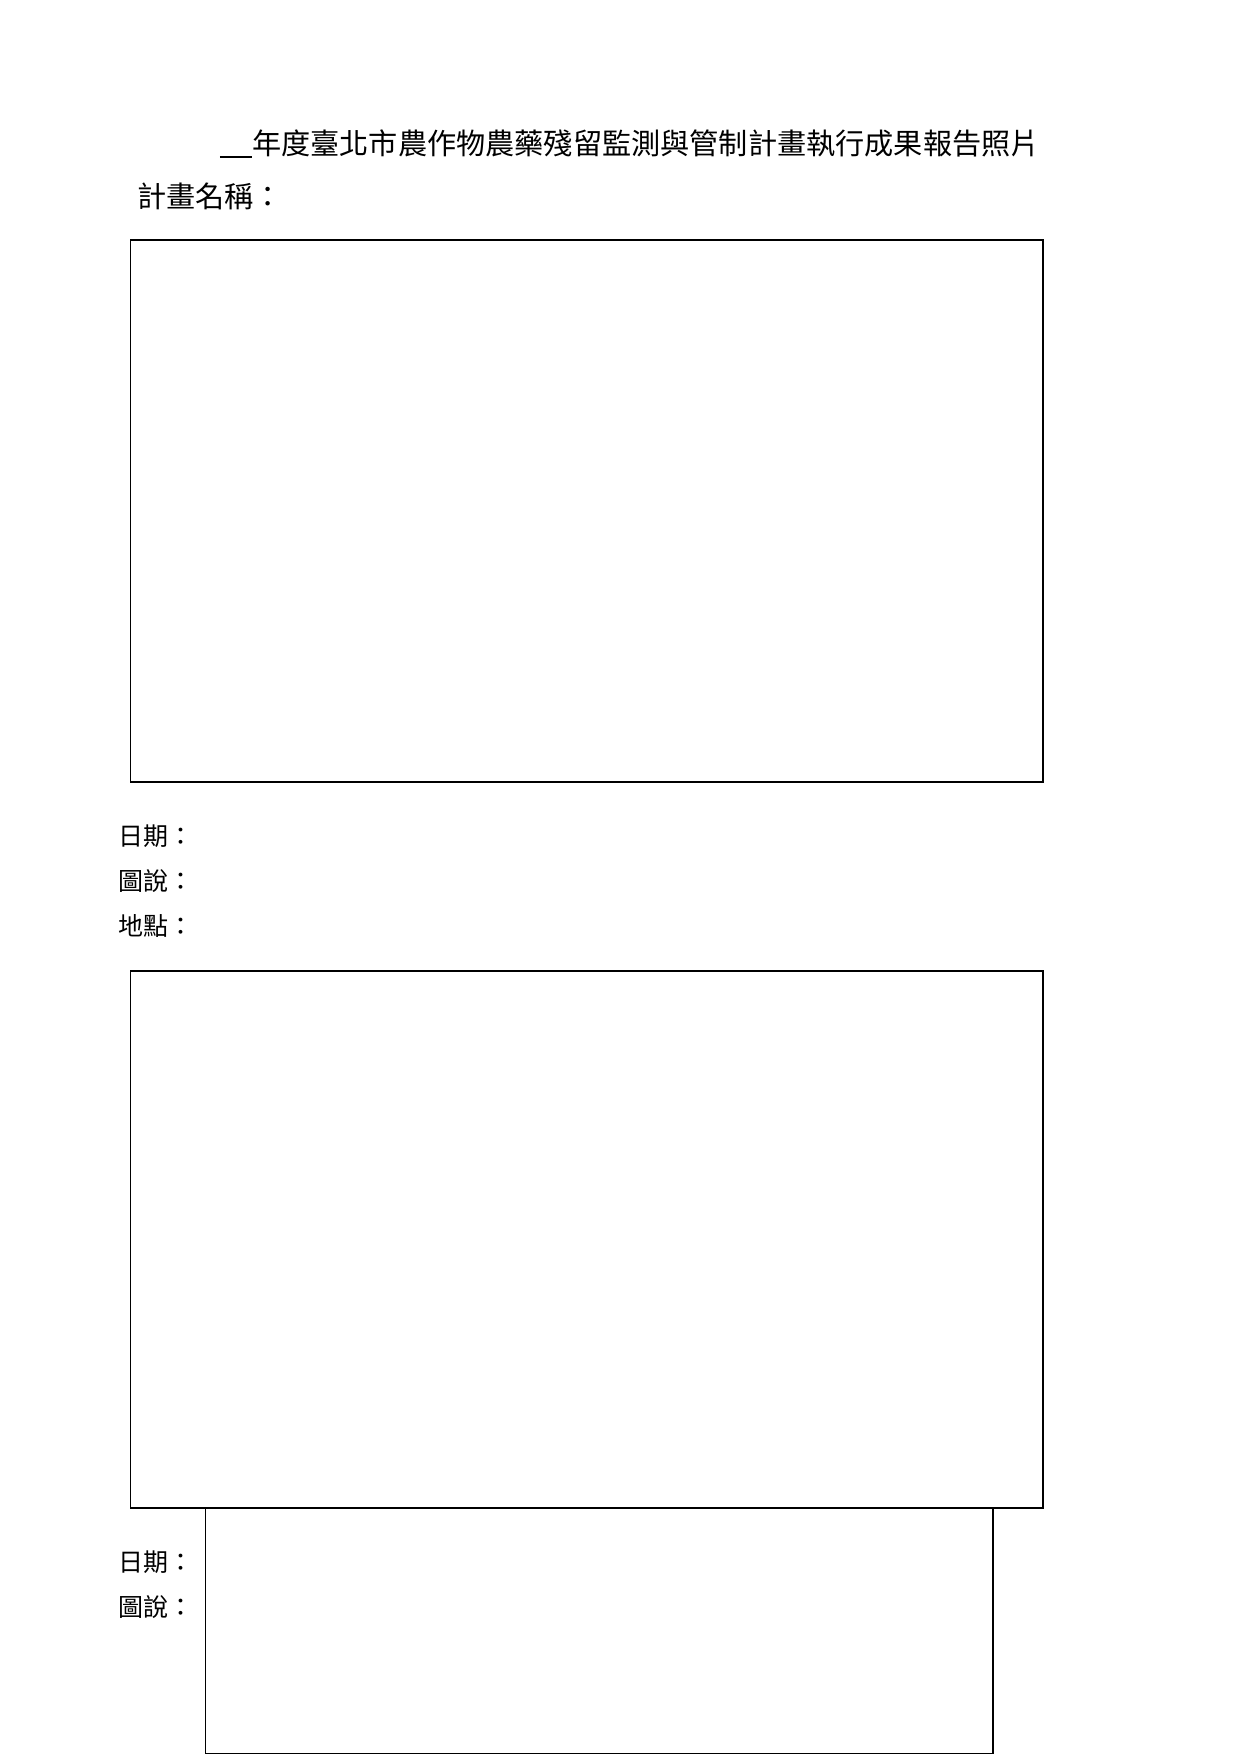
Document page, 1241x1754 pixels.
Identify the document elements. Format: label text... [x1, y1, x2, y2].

text 計畫名稱： [137, 173, 1122, 216]
text 圖說： [118, 1588, 205, 1624]
text 圖說： [118, 862, 1122, 898]
text 日期： [118, 1542, 205, 1579]
text 年度臺北市農作物農藥殘留監測與管制計畫執行成果報告照片 [137, 120, 1122, 163]
text 地點： [118, 907, 1122, 943]
text [994, 1588, 1122, 1624]
text [994, 1542, 1122, 1579]
text 日期： [118, 816, 1122, 852]
